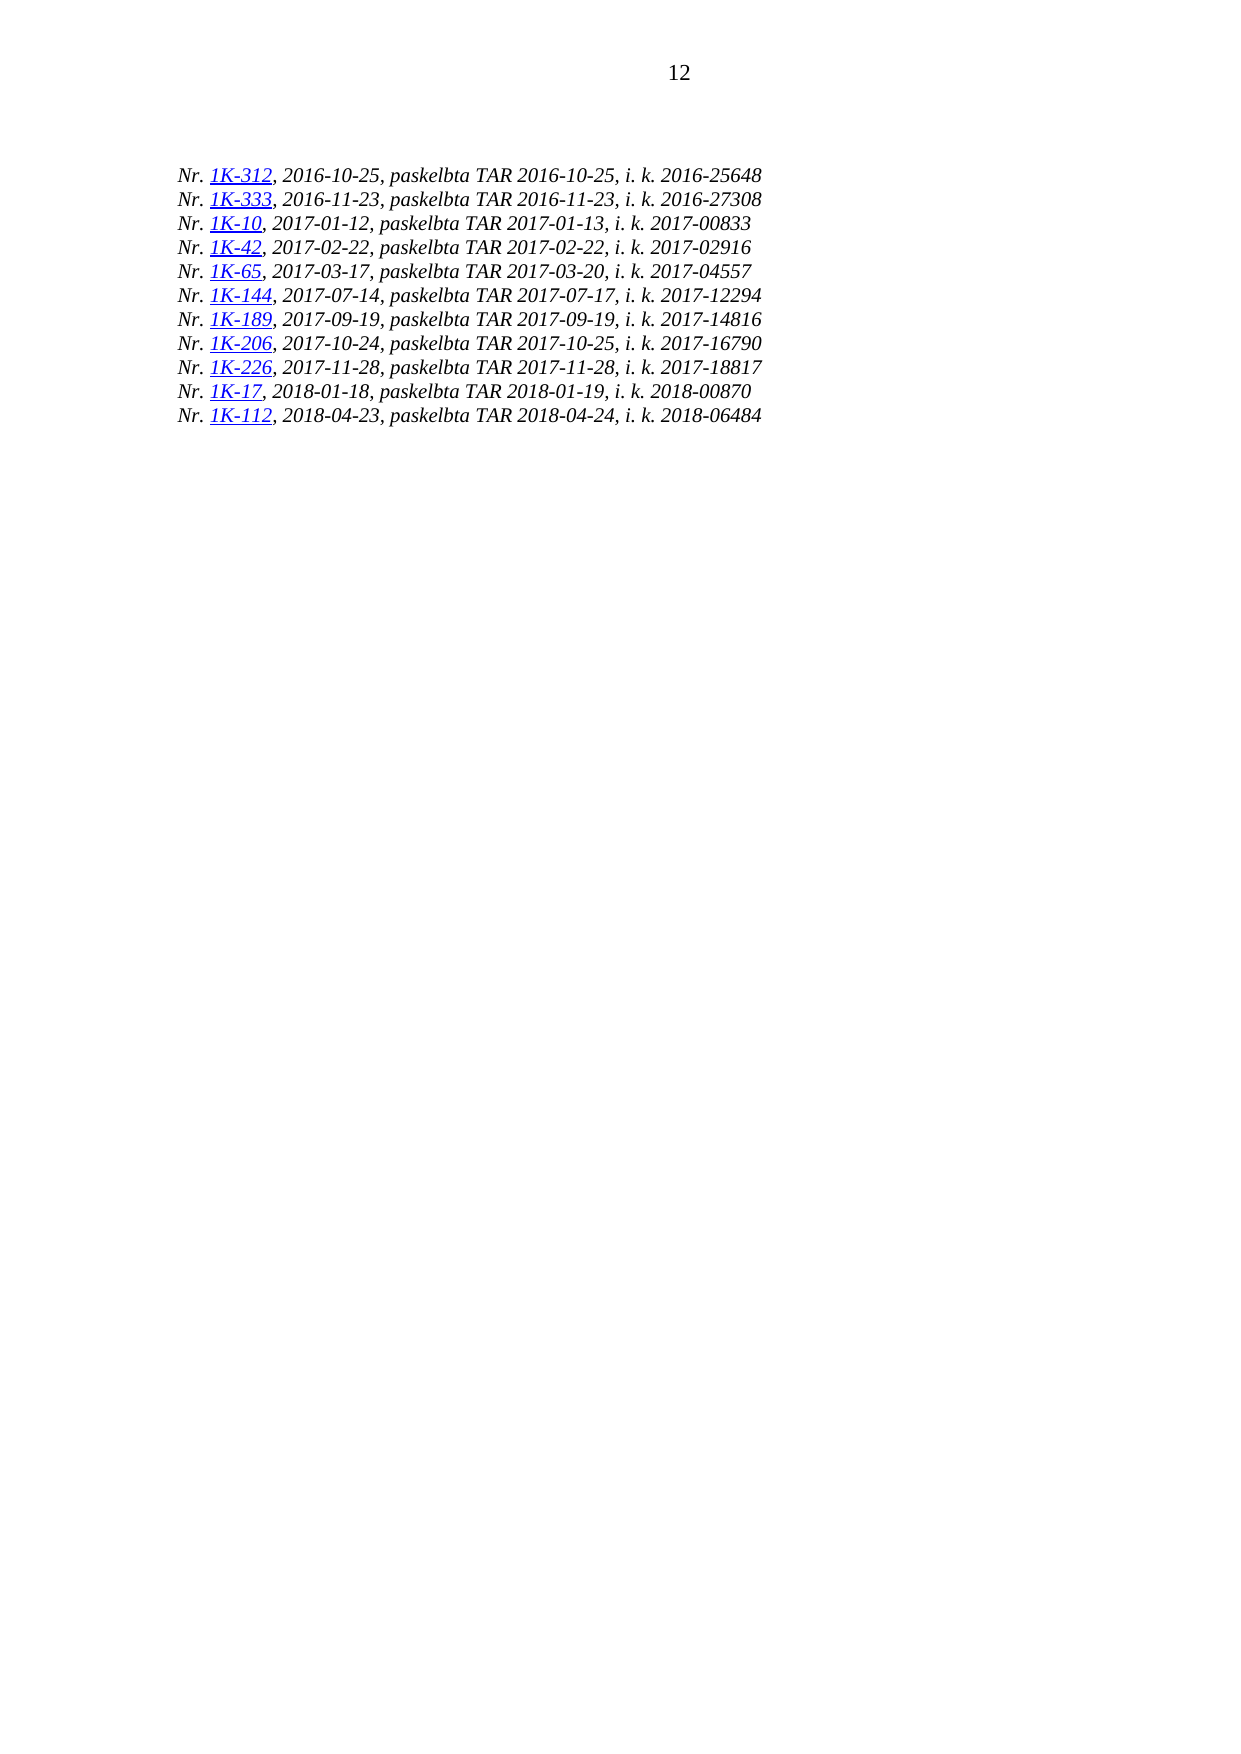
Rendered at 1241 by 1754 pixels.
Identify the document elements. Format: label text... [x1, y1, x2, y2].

text Nr. 1K-144, 2017-07-14, paskelbta TAR 2017-07-17, i. k. 2017-12294 [177, 283, 1181, 307]
text Nr. 1K-65, 2017-03-17, paskelbta TAR 2017-03-20, i. k. 2017-04557 [177, 259, 1181, 283]
text Nr. 1K-42, 2017-02-22, paskelbta TAR 2017-02-22, i. k. 2017-02916 [177, 235, 1181, 259]
text Nr. 1K-112, 2018-04-23, paskelbta TAR 2018-04-24, i. k. 2018-06484 [177, 403, 1181, 427]
text Nr. 1K-206, 2017-10-24, paskelbta TAR 2017-10-25, i. k. 2017-16790 [177, 331, 1181, 355]
text Nr. 1K-10, 2017-01-12, paskelbta TAR 2017-01-13, i. k. 2017-00833 [177, 211, 1181, 235]
text Nr. 1K-17, 2018-01-18, paskelbta TAR 2018-01-19, i. k. 2018-00870 [177, 379, 1181, 403]
text Nr. 1K-226, 2017-11-28, paskelbta TAR 2017-11-28, i. k. 2017-18817 [177, 355, 1181, 379]
text Nr. 1K-333, 2016-11-23, paskelbta TAR 2016-11-23, i. k. 2016-27308 [177, 187, 1181, 211]
text Nr. 1K-312, 2016-10-25, paskelbta TAR 2016-10-25, i. k. 2016-25648 [177, 162, 1181, 187]
text Nr. 1K-189, 2017-09-19, paskelbta TAR 2017-09-19, i. k. 2017-14816 [177, 307, 1181, 331]
